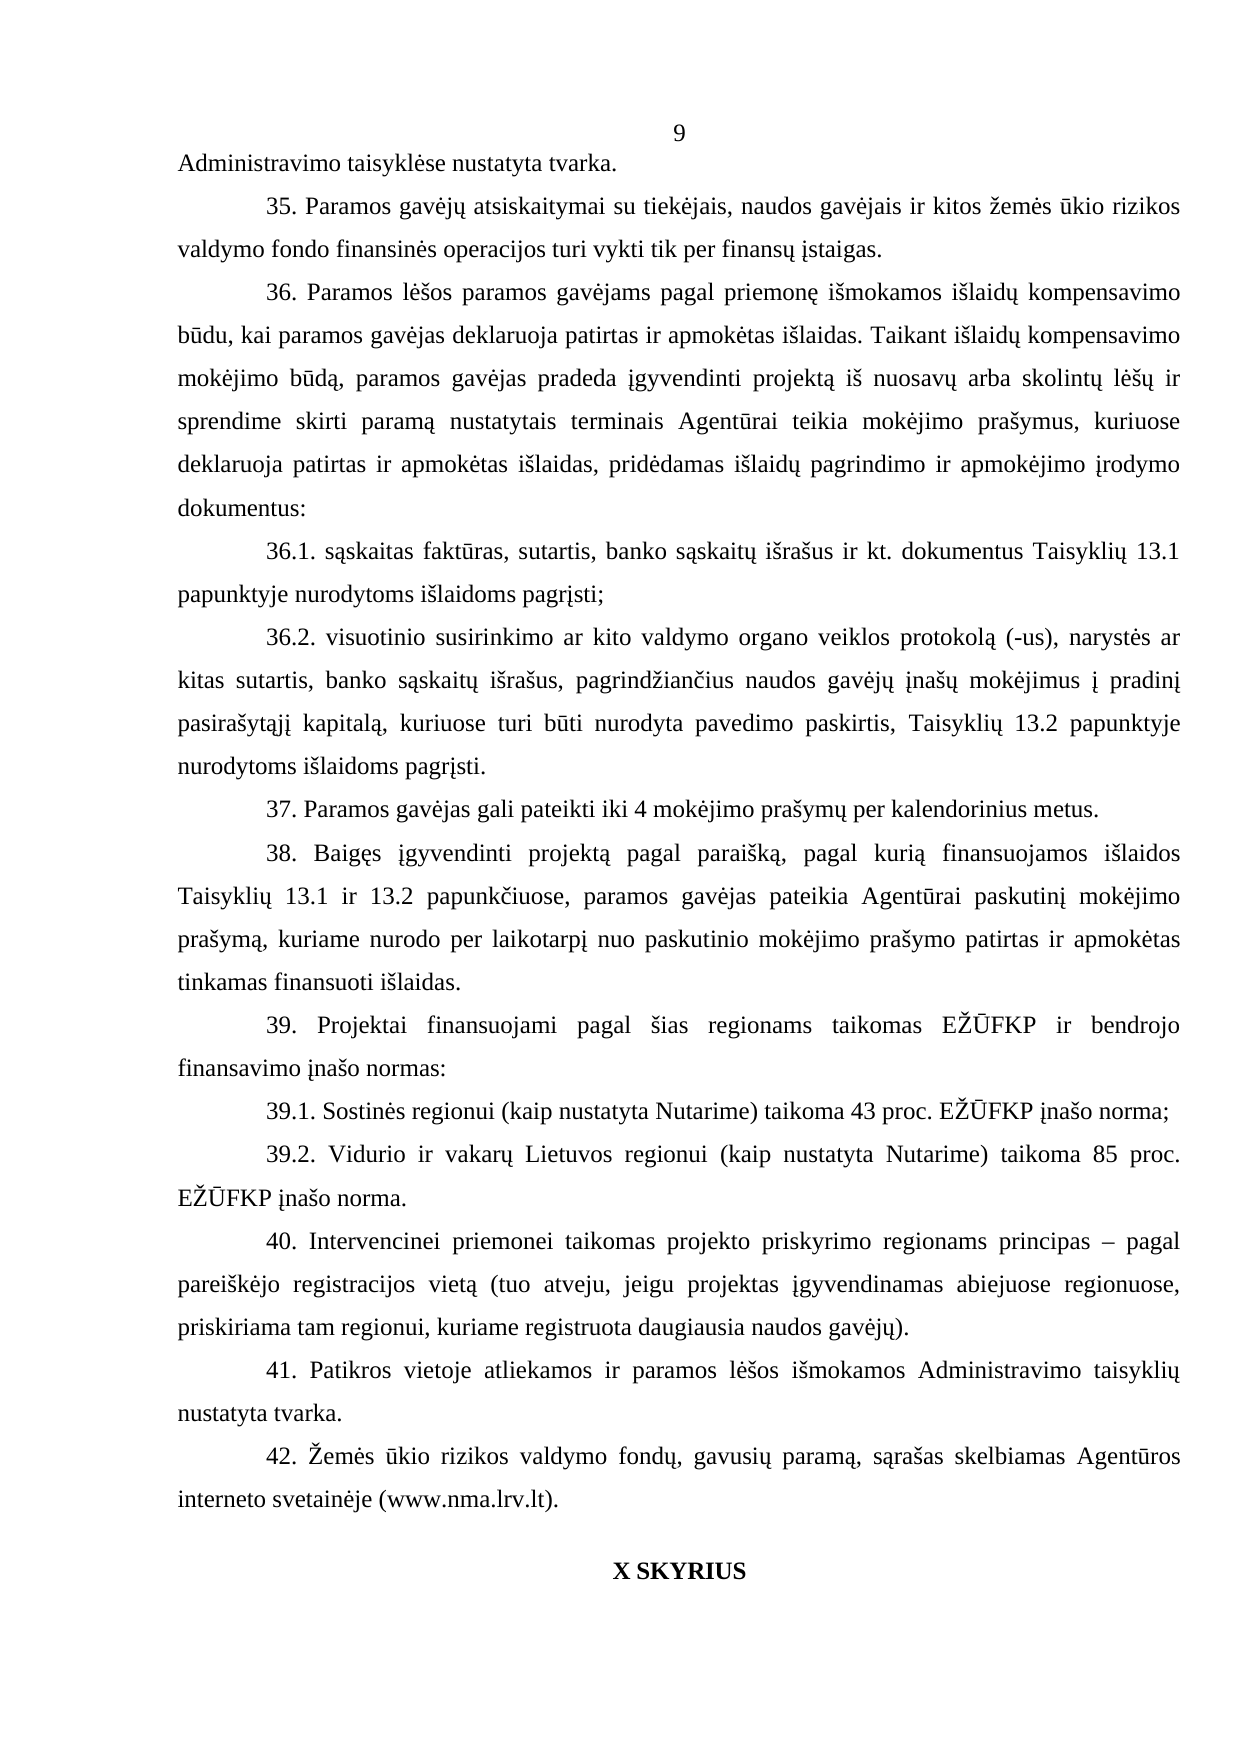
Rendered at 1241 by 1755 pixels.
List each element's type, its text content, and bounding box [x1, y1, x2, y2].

text 41. Patikros vietoje atliekamos ir paramos lėšos išmokamos Administravimo taisyklių nustatyta tvarka. [177, 1355, 1181, 1427]
text 39.2. Vidurio ir vakarų Lietuvos regionui (kaip nustatyta Nutarime) taikoma 85 proc. EŽŪFKP įnašo norma. [177, 1139, 1181, 1211]
text 37. Paramos gavėjas gali pateikti iki 4 mokėjimo prašymų per kalendorinius metus. [177, 794, 1181, 823]
text 39.1. Sostinės regionui (kaip nustatyta Nutarime) taikoma 43 proc. EŽŪFKP įnašo norma; [177, 1096, 1181, 1125]
text 39. Projektai finansuojami pagal šias regionams taikomas EŽŪFKP ir bendrojo finansavimo įnašo normas: [177, 1010, 1181, 1082]
text 36.1. sąskaitas faktūras, sutartis, banko sąskaitų išrašus ir kt. dokumentus Taisyklių 13.1 papunktyje nurodytoms išlaidoms pagrįsti; [177, 536, 1181, 608]
text 40. Intervencinei priemonei taikomas projekto priskyrimo regionams principas – pagal pareiškėjo registracijos vietą (tuo atveju, jeigu projektas įgyvendinamas abiejuose regionuose, priskiriama tam regionui, kuriame registruota daugiausia naudos gavėjų). [177, 1226, 1181, 1341]
text X SKYRIUS [177, 1556, 1181, 1585]
text Administravimo taisyklėse nustatyta tvarka. [177, 148, 1181, 176]
text 36. Paramos lėšos paramos gavėjams pagal priemonę išmokamos išlaidų kompensavimo būdu, kai paramos gavėjas deklaruoja patirtas ir apmokėtas išlaidas. Taikant išlaidų kompensavimo mokėjimo būdą, paramos gavėjas pradeda įgyvendinti projektą iš nuosavų arba skolintų lėšų ir sprendime skirti paramą nustatytais terminais Agentūrai teikia mokėjimo prašymus, kuriuose deklaruoja patirtas ir apmokėtas išlaidas, pridėdamas išlaidų pagrindimo ir apmokėjimo įrodymo dokumentus: [177, 277, 1181, 521]
text 35. Paramos gavėjų atsiskaitymai su tiekėjais, naudos gavėjais ir kitos žemės ūkio rizikos valdymo fondo finansinės operacijos turi vykti tik per finansų įstaigas. [177, 191, 1181, 263]
text 42. Žemės ūkio rizikos valdymo fondų, gavusių paramą, sąrašas skelbiamas Agentūros interneto svetainėje (www.nma.lrv.lt). [177, 1441, 1181, 1513]
text 38. Baigęs įgyvendinti projektą pagal paraišką, pagal kurią finansuojamos išlaidos Taisyklių 13.1 ir 13.2 papunkčiuose, paramos gavėjas pateikia Agentūrai paskutinį mokėjimo prašymą, kuriame nurodo per laikotarpį nuo paskutinio mokėjimo prašymo patirtas ir apmokėtas tinkamas finansuoti išlaidas. [177, 838, 1181, 996]
text 36.2. visuotinio susirinkimo ar kito valdymo organo veiklos protokolą (-us), narystės ar kitas sutartis, banko sąskaitų išrašus, pagrindžiančius naudos gavėjų įnašų mokėjimus į pradinį pasirašytąjį kapitalą, kuriuose turi būti nurodyta pavedimo paskirtis, Taisyklių 13.2 papunktyje nurodytoms išlaidoms pagrįsti. [177, 622, 1181, 780]
